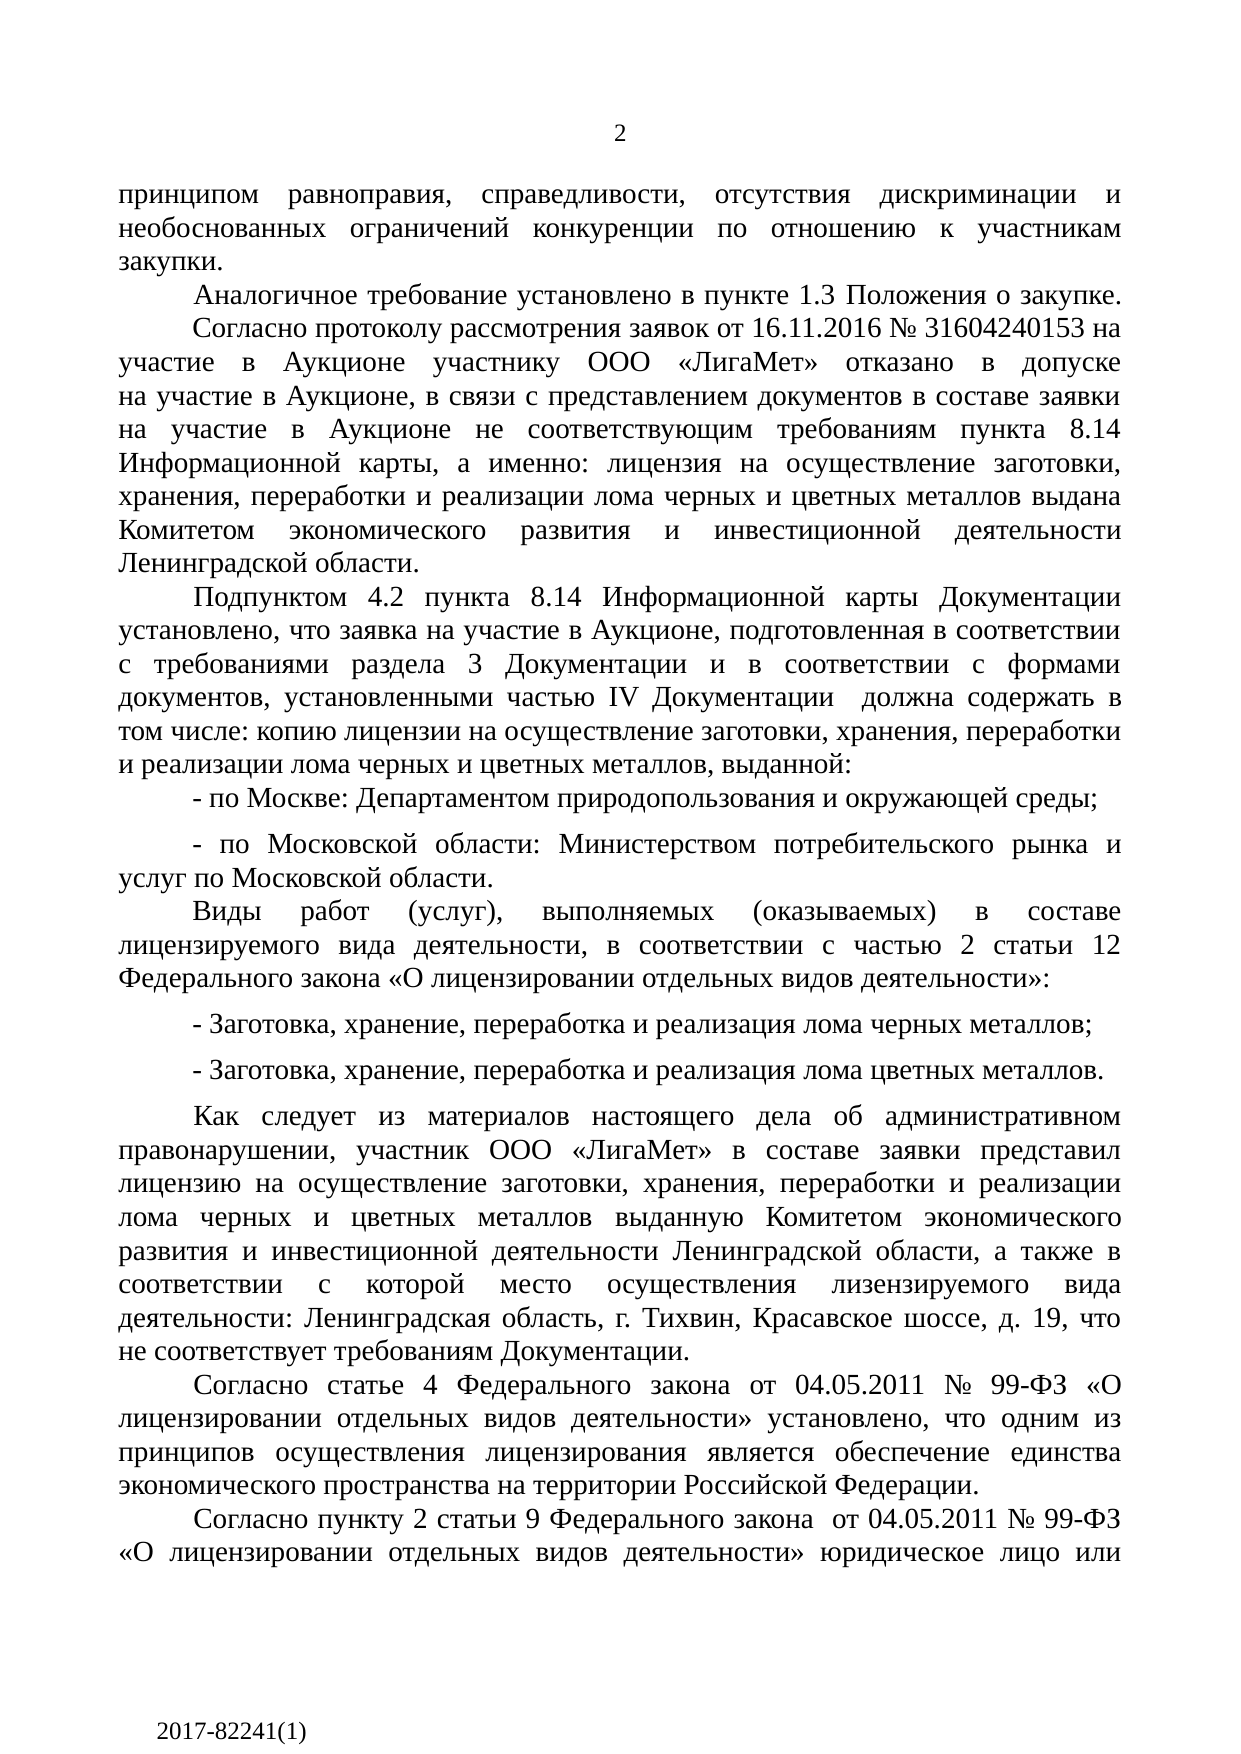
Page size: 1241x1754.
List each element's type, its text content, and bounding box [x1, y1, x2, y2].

text Подпунктом 4.2 пункта 8.14 Информационной карты Документации установлено, что заявка на участие в Аукционе, подготовленная в соответствии с требованиями раздела 3 Документации и в соответствии с формами документов, установленными частью IV Документации должна содержать в том числе: копию лицензии на осуществление заготовки, хранения, переработки и реализации лома черных и цветных металлов, выданной: [118, 579, 1122, 780]
text Согласно статье 4 Федерального закона от 04.05.2011 № 99-ФЗ «О лицензировании отдельных видов деятельности» установлено, что одним из принципов осуществления лицензирования является обеспечение единства экономического пространства на территории Российской Федерации. [118, 1367, 1122, 1501]
text Как следует из материалов настоящего дела об административном правонарушении, участник ООО «ЛигаМет» в составе заявки представил лицензию на осуществление заготовки, хранения, переработки и реализации лома черных и цветных металлов выданную Комитетом экономического развития и инвестиционной деятельности Ленинградской области, а также в соответствии с которой место осуществления лизензируемого вида деятельности: Ленинградская область, г. Тихвин, Красавское шоссе, д. 19, что не соответствует требованиям Документации. [118, 1098, 1122, 1367]
text принципом равноправия, справедливости, отсутствия дискриминации и необоснованных ограничений конкуренции по отношению к участникам закупки. [118, 176, 1122, 277]
text Согласно пункту 2 статьи 9 Федерального закона от 04.05.2011 № 99-ФЗ «О лицензировании отдельных видов деятельности» юридическое лицо или [118, 1501, 1122, 1568]
text - по Москве: Департаментом природопользования и окружающей среды; [81, 780, 1122, 814]
text Виды работ (услуг), выполняемых (оказываемых) в составе лицензируемого вида деятельности, в соответствии с частью 2 статьи 12 Федерального закона «О лицензировании отдельных видов деятельности»: [118, 893, 1122, 994]
text - Заготовка, хранение, переработка и реализация лома цветных металлов. [81, 1052, 1122, 1086]
text Аналогичное требование установлено в пункте 1.3 Положения о закупке. Согласно протоколу рассмотрения заявок от 16.11.2016 № 31604240153 на участие в Аукционе участнику ООО «ЛигаМет» отказано в допуске на участие в Аукционе, в связи с представлением документов в составе заявки на участие в Аукционе не соответствующим требованиям пункта 8.14 Информационной карты, а именно: лицензия на осуществление заготовки, хранения, переработки и реализации лома черных и цветных металлов выдана Комитетом экономического развития и инвестиционной деятельности Ленинградской области. [118, 277, 1122, 579]
text - Заготовка, хранение, переработка и реализация лома черных металлов; [118, 1006, 1122, 1040]
text - по Московской области: Министерством потребительского рынка и услуг по Московской области. [118, 826, 1122, 893]
